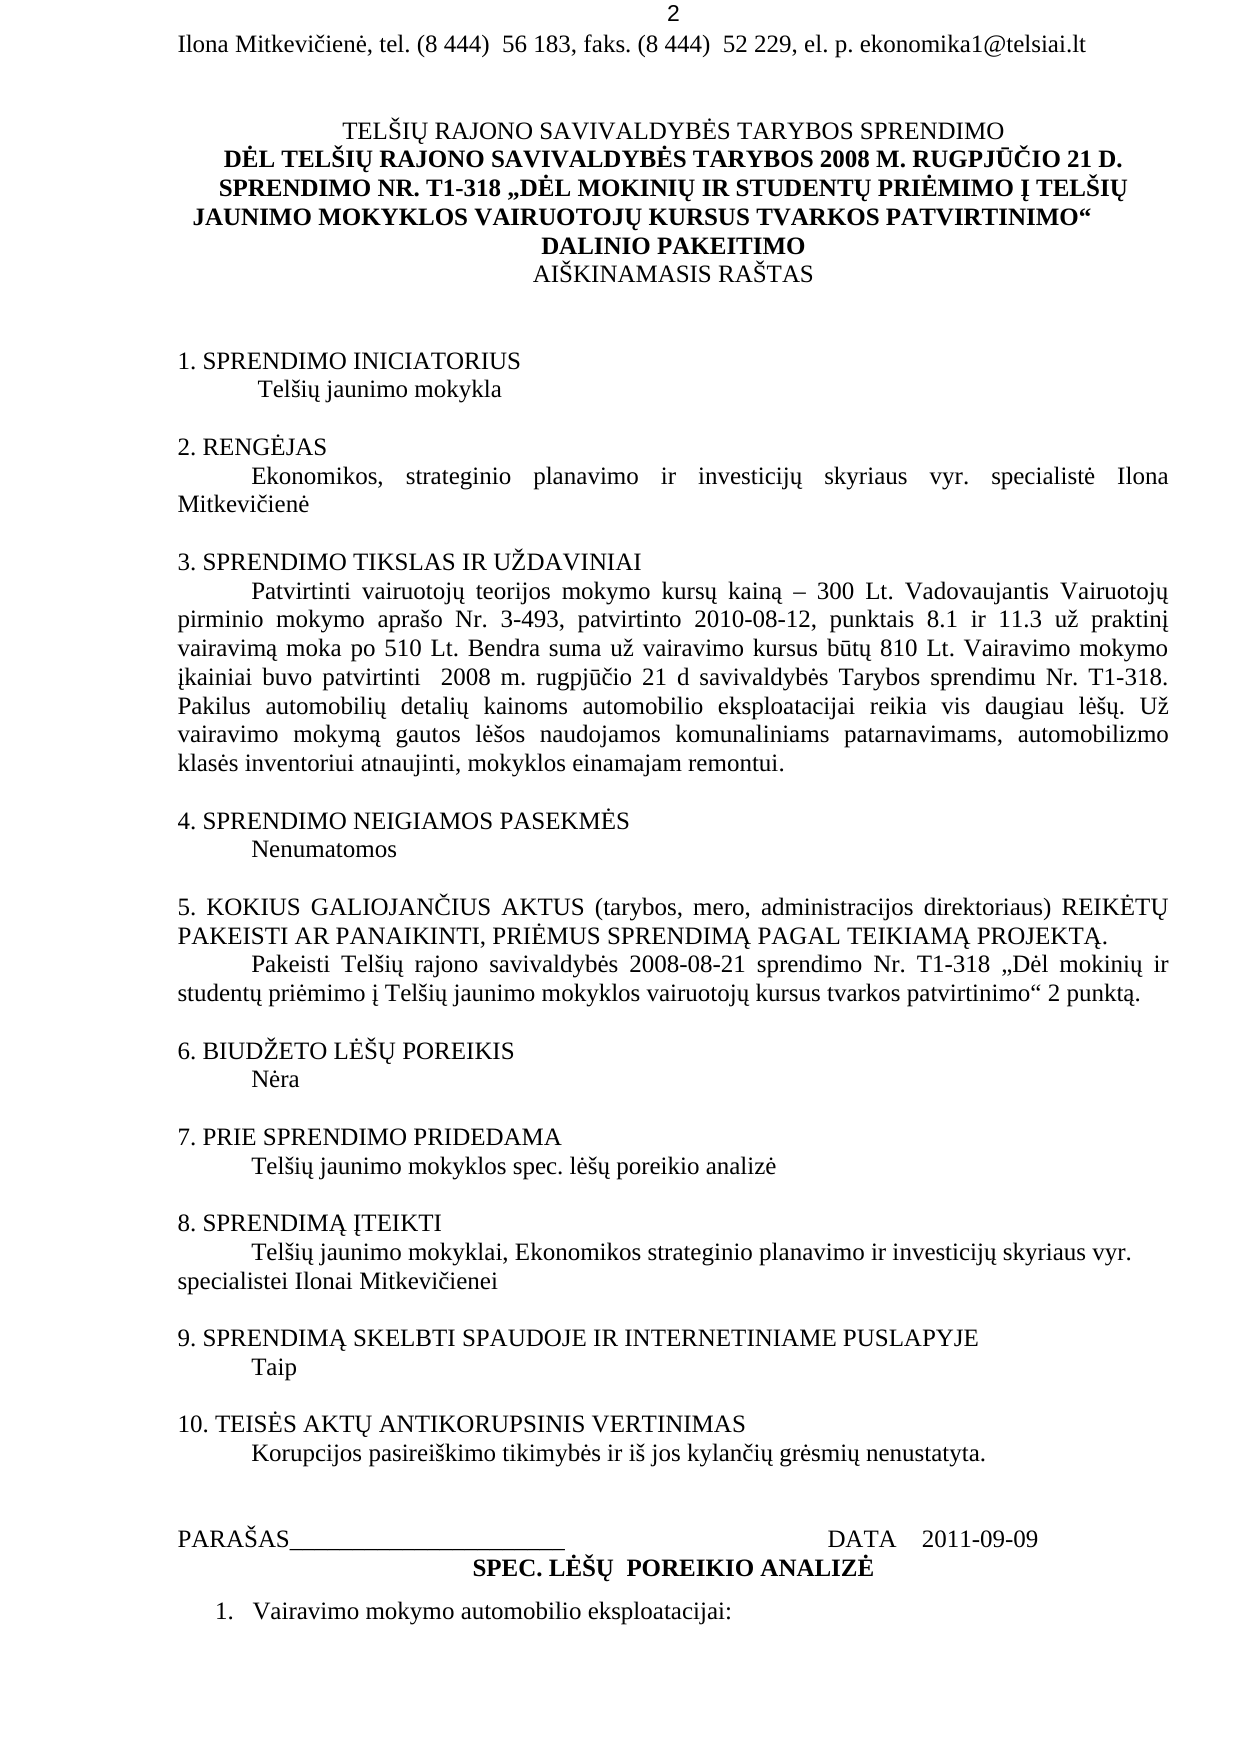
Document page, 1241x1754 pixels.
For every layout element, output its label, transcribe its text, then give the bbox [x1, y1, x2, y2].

text TELŠIŲ RAJONO SAVIVALDYBĖS TARYBOS SPRENDIMO [177, 116, 1169, 144]
text 1. SPRENDIMO INICIATORIUS [177, 346, 1169, 374]
text DALINIO PAKEITIMO [177, 231, 1169, 259]
text 7. PRIE SPRENDIMO PRIDEDAMA [177, 1122, 1169, 1151]
text Ekonomikos, strateginio planavimo ir investicijų skyriaus vyr. specialistė Ilona Mitkevičienė [177, 461, 1169, 518]
text Telšių jaunimo mokyklos spec. lėšų poreikio analizė [177, 1151, 1169, 1179]
text Taip [177, 1352, 1169, 1381]
text Patvirtinti vairuotojų teorijos mokymo kursų kainą – 300 Lt. Vadovaujantis Vairuotojų pirminio mokymo aprašo Nr. 3-493, patvirtinto 2010-08-12, punktais 8.1 ir 11.3 už praktinį vairavimą moka po 510 Lt. Bendra suma už vairavimo kursus būtų 810 Lt. Vairavimo mokymo įkainiai buvo patvirtinti 2008 m. rugpjūčio 21 d savivaldybės Tarybos sprendimu Nr. T1-318. Pakilus automobilių detalių kainoms automobilio eksploatacijai reikia vis daugiau lėšų. Už vairavimo mokymą gautos lėšos naudojamos komunaliniams patarnavimams, automobilizmo klasės inventoriui atnaujinti, mokyklos einamajam remontui. [177, 576, 1169, 777]
text 1. Vairavimo mokymo automobilio eksploatacijai: [215, 1596, 1169, 1625]
text PARAŠAS______________________ DATA 2011-09-09 [177, 1524, 1169, 1553]
text 4. SPRENDIMO NEIGIAMOS PASEKMĖS [177, 806, 1169, 834]
text 8. SPRENDIMĄ ĮTEIKTI [177, 1208, 1169, 1237]
text AIŠKINAMASIS RAŠTAS [177, 259, 1169, 288]
text DĖL TELŠIŲ RAJONO SAVIVALDYBĖS TARYBOS 2008 M. RUGPJŪČIO 21 D. SPRENDIMO NR. T1-318 „DĖL MOKINIŲ IR STUDENTŲ PRIĖMIMO Į TELŠIŲ JAUNIMO MOKYKLOS VAIRUOTOJŲ KURSUS TVARKOS PATVIRTINIMO“ [177, 144, 1169, 231]
text spec. Lėšų poreikio ANALIZĖ [177, 1553, 1169, 1582]
text Nėra [177, 1064, 1169, 1093]
text Pakeisti Telšių rajono savivaldybės 2008-08-21 sprendimo Nr. T1-318 „Dėl mokinių ir studentų priėmimo į Telšių jaunimo mokyklos vairuotojų kursus tvarkos patvirtinimo“ 2 punktą. [177, 949, 1169, 1007]
text Telšių jaunimo mokykla [177, 374, 1169, 403]
text 10. TEISĖS AKTŲ ANTIKORUPSINIS VERTINIMAS [177, 1409, 1169, 1438]
text 6. BIUDŽETO LĖŠŲ POREIKIS [177, 1036, 1169, 1064]
text 3. SPRENDIMO TIKSLAS IR UŽDAVINIAI [177, 547, 1169, 576]
text 9. SPRENDIMĄ SKELBTI SPAUDOJE IR INTERNETINIAME PUSLAPYJE [177, 1323, 1169, 1352]
text Nenumatomos [177, 834, 1169, 863]
text 2. RENGĖJAS [177, 432, 1169, 461]
text Telšių jaunimo mokyklai, Ekonomikos strateginio planavimo ir investicijų skyriaus vyr. specialistei Ilonai Mitkevičienei [177, 1237, 1169, 1294]
text Ilona Mitkevičienė, tel. (8 444) 56 183, faks. (8 444) 52 229, el. p. ekonomika1@telsiai.lt [177, 29, 1169, 58]
text Korupcijos pasireiškimo tikimybės ir iš jos kylančių grėsmių nenustatyta. [177, 1438, 1169, 1467]
text 5. KOKIUS GALIOJANČIUS AKTUS (tarybos, mero, administracijos direktoriaus) REIKĖTŲ PAKEISTI AR PANAIKINTI, PRIĖMUS SPRENDIMĄ PAGAL TEIKIAMĄ PROJEKTĄ. [177, 892, 1169, 949]
